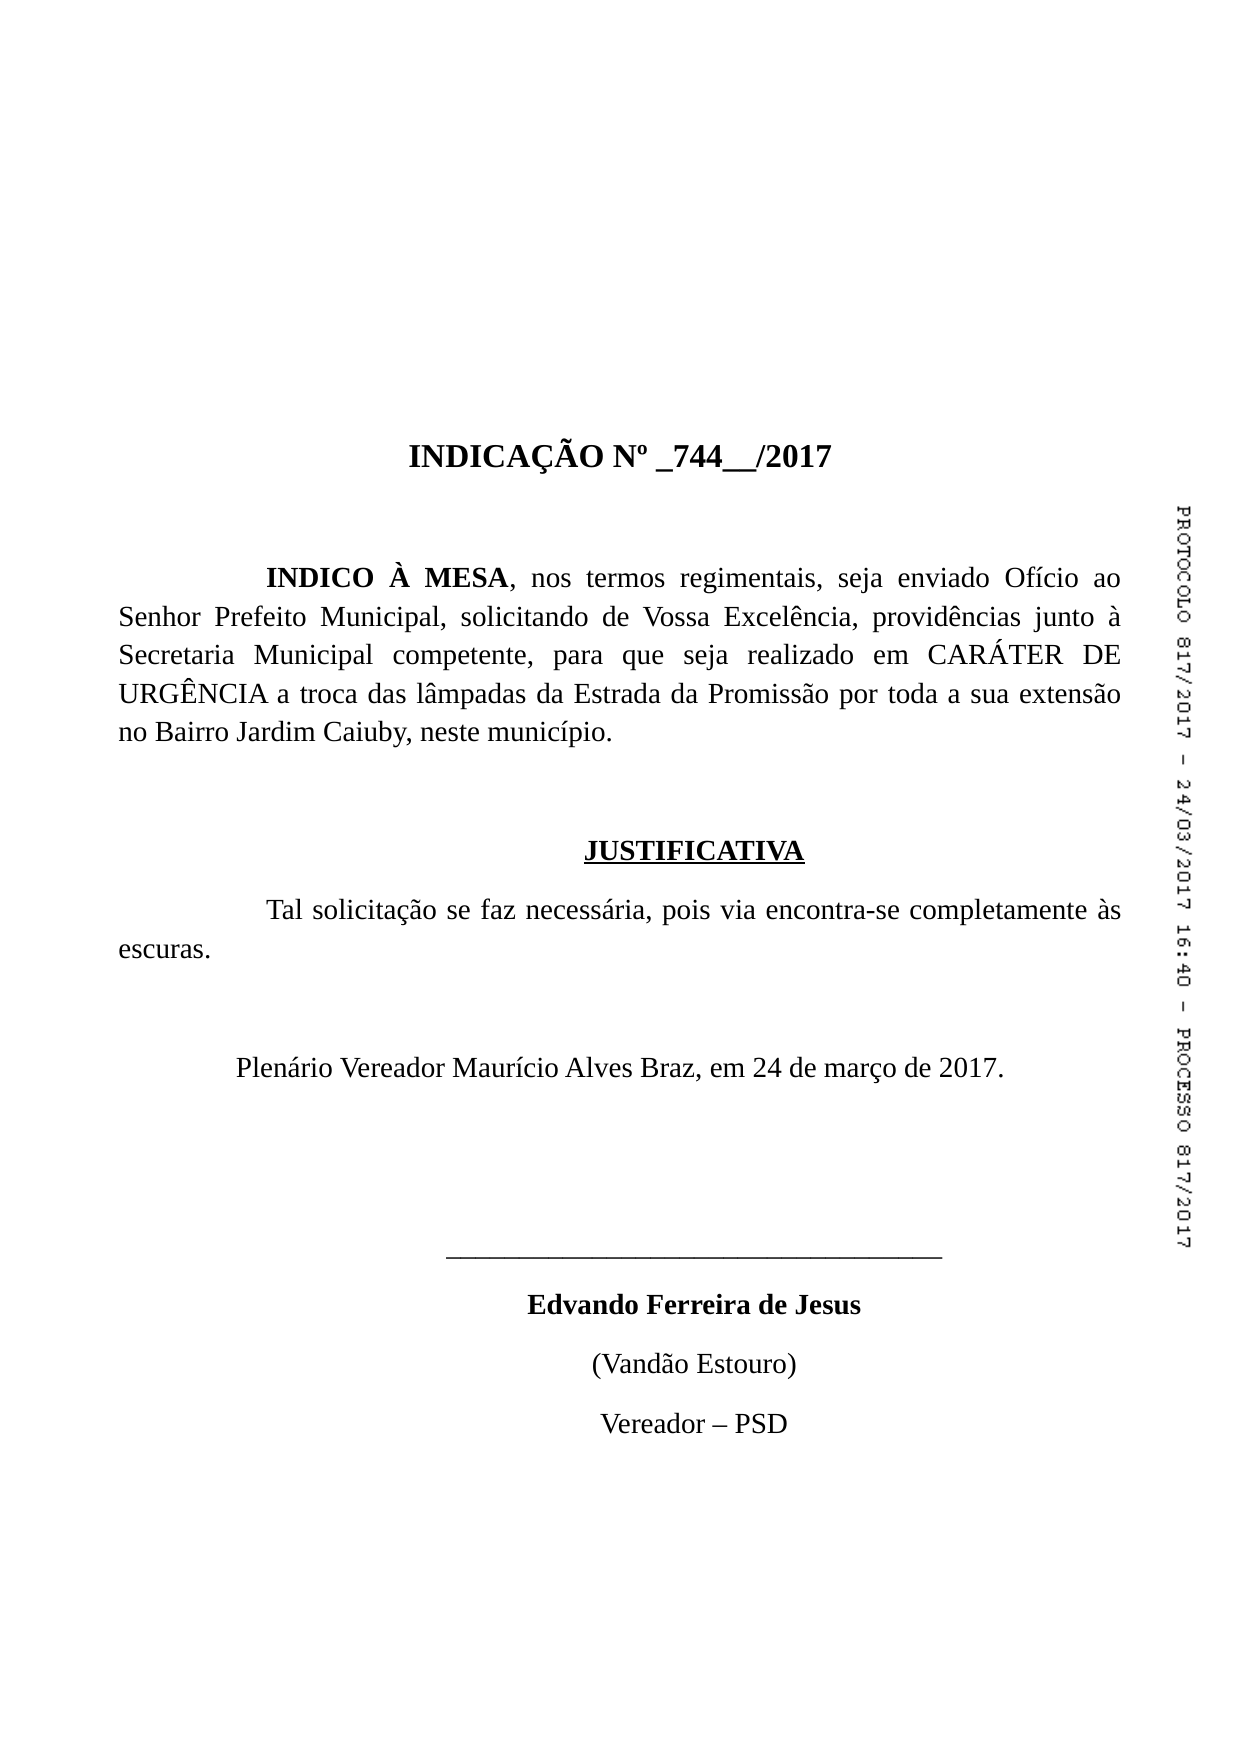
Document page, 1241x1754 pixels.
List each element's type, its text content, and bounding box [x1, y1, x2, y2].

text Vereador – PSD [118, 1406, 1122, 1439]
text Plenário Vereador Maurício Alves Braz, em 24 de março de 2017. [118, 1050, 1122, 1083]
picture [1149, 502, 1213, 1252]
text Edvando Ferreira de Jesus [118, 1287, 1122, 1321]
text Tal solicitação se faz necessária, pois via encontra-se completamente às escuras. [118, 892, 1122, 964]
text __________________________________ [118, 1228, 1122, 1261]
text JUSTIFICATIVA [118, 833, 1122, 867]
text (Vandão Estouro) [118, 1347, 1122, 1380]
text INDICO À MESA, nos termos regimentais, seja enviado Ofício ao Senhor Prefeito Municipal, solicitando de Vossa Excelência, providências junto à Secretaria Municipal competente, para que seja realizado em CARÁTER DE URGÊNCIA a troca das lâmpadas da Estrada da Promissão por toda a sua extensão no Bairro Jardim Caiuby, neste município. [118, 560, 1122, 748]
text INDICAÇÃO Nº _744__/2017 [118, 436, 1122, 474]
